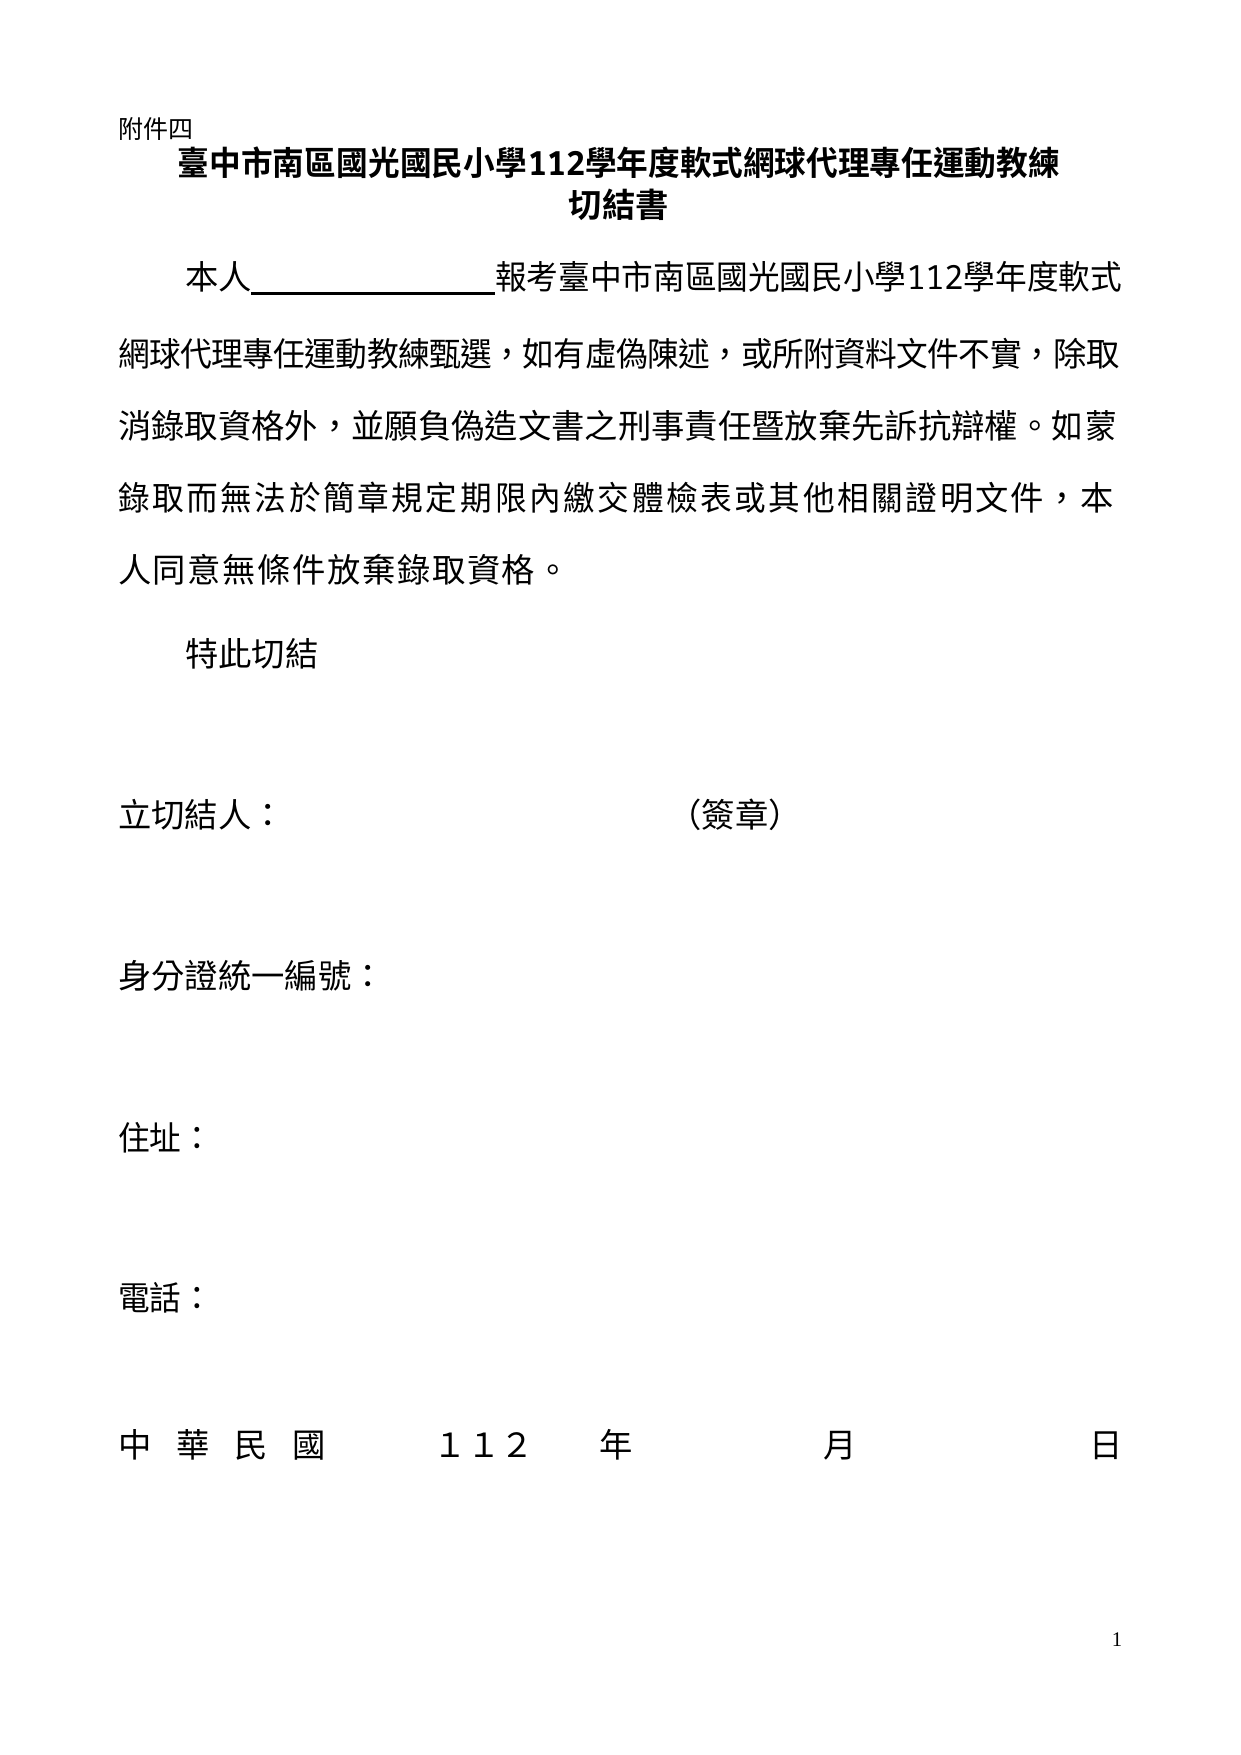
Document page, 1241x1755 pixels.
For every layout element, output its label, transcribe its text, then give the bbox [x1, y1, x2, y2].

text 立切結人： （簽章） [118, 789, 1147, 838]
text 住址： [118, 1111, 1147, 1159]
subtitle 臺中市南區國光國民小學112學年度軟式網球代理專任運動教練 [118, 152, 1119, 181]
text 電話： [118, 1272, 1147, 1320]
text 附件四 [118, 117, 1147, 144]
text 特此切結 [185, 628, 1147, 676]
subtitle 切結書 [125, 195, 1112, 224]
text 網球代理專任運動教練甄選，如有虛偽陳述，或所附資料文件不實，除取消錄取資格外，並願負偽造文書之刑事責任暨放棄先訴抗辯權。如蒙錄取而無法於簡章規定期限內繳交體檢表或其他相關證明文件，本人同意無條件放棄錄取資格。 [118, 327, 1131, 592]
text 身分證統一編號： [118, 950, 1147, 998]
text 本人 報考臺中市南區國光國民小學112學年度軟式 [185, 251, 1147, 299]
text 中 華 民 國 １１２ 年 月 日 [118, 1418, 1147, 1467]
